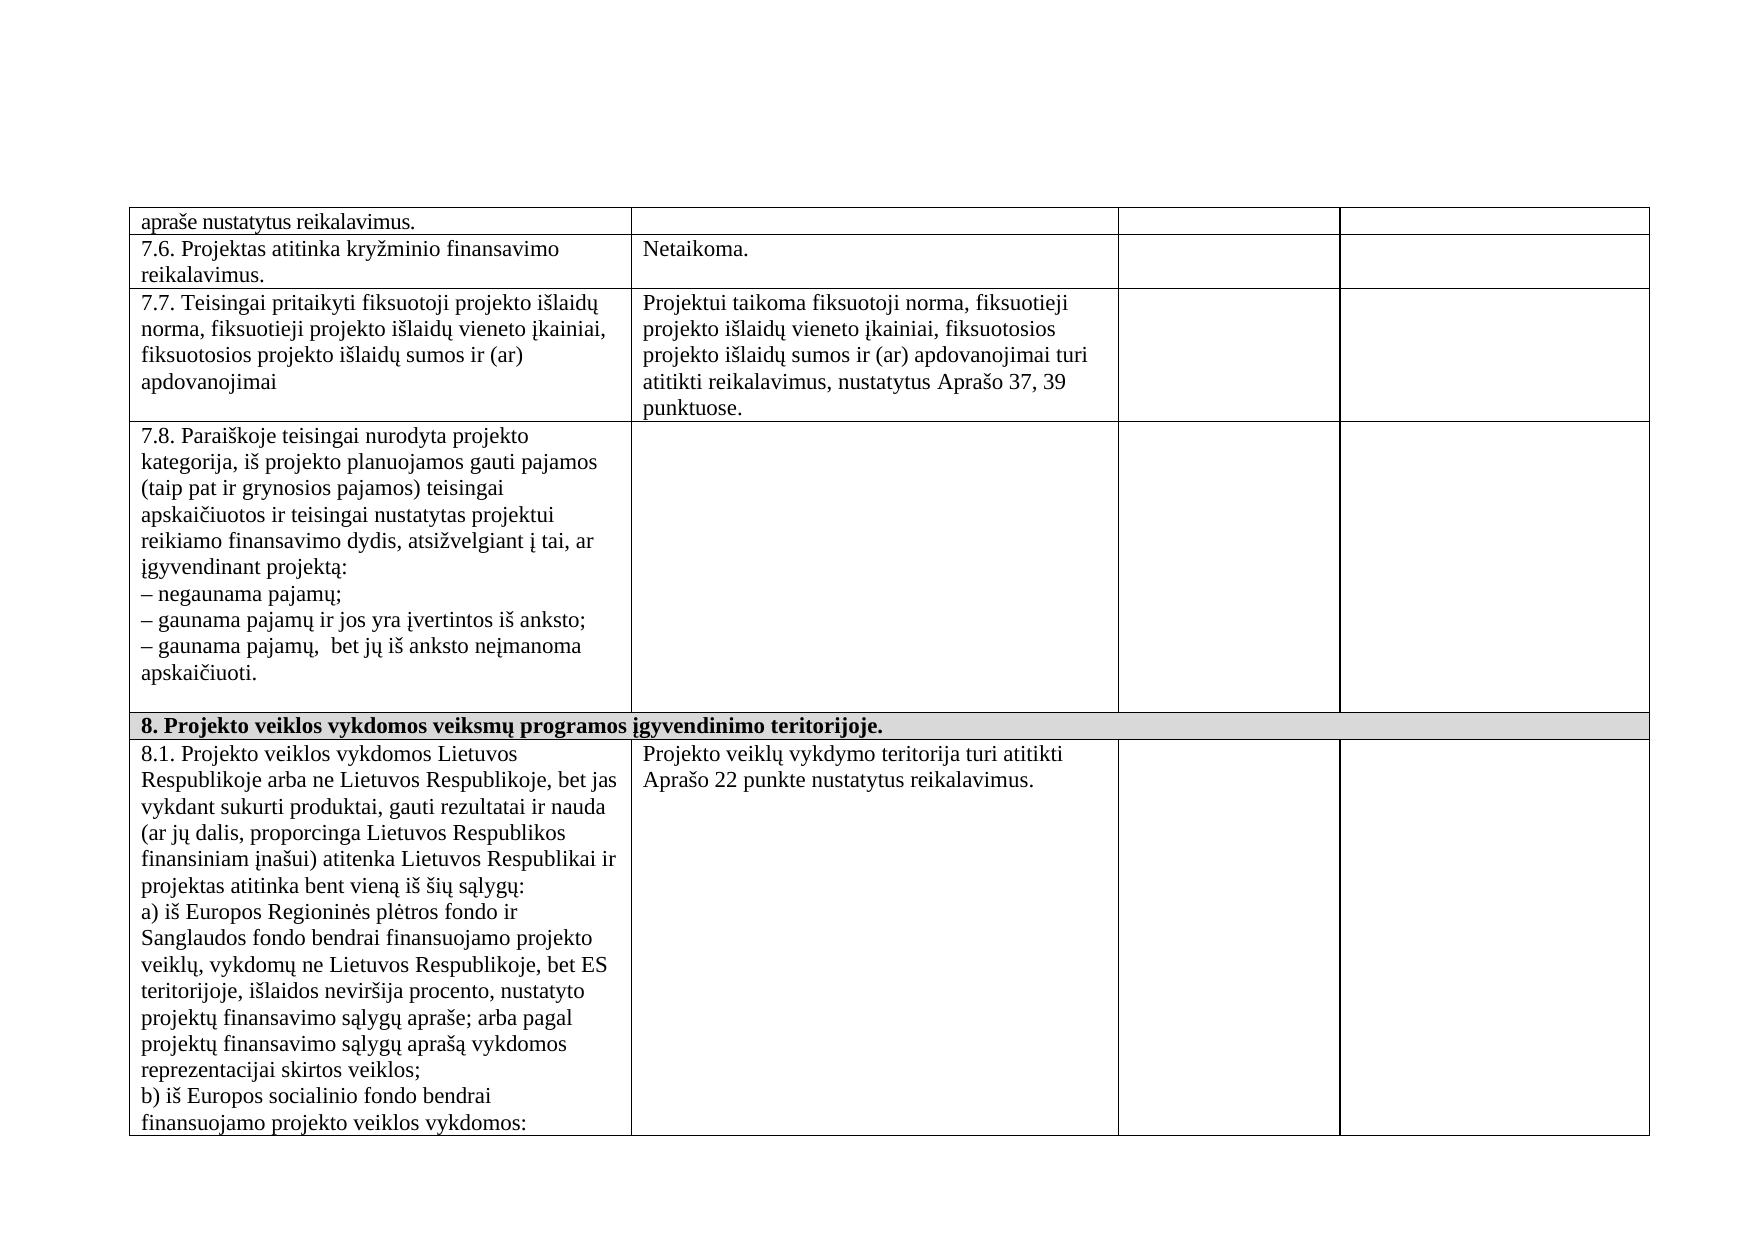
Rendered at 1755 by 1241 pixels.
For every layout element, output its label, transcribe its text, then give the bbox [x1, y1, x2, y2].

table_cell apraše nustatytus reikalavimus. [130, 208, 631, 234]
table_cell 7.7. Teisingai pritaikyti fiksuotoji projekto išlaidų norma, fiksuotieji projekto išlaidų vieneto įkainiai, fiksuotosios projekto išlaidų sumos ir (ar) apdovanojimai [130, 289, 631, 421]
table_cell [1341, 289, 1649, 421]
table_cell [1341, 208, 1649, 234]
table_cell Netaikoma. [632, 235, 1118, 288]
table_cell [1341, 235, 1649, 288]
table_cell 8. Projekto veiklos vykdomos veiksmų programos įgyvendinimo teritorijoje. [130, 713, 1649, 739]
table_cell [1119, 740, 1339, 1135]
table_cell 7.6. Projektas atitinka kryžminio finansavimo reikalavimus. [130, 235, 631, 288]
table_cell [1119, 289, 1339, 421]
table_cell [632, 422, 1118, 712]
table_cell Projekto veiklų vykdymo teritorija turi atitikti Aprašo 22 punkte nustatytus reikalavimus. [632, 740, 1118, 1135]
table_cell 8.1. Projekto veiklos vykdomos Lietuvos Respublikoje arba ne Lietuvos Respublikoje, bet jas vykdant sukurti produktai, gauti rezultatai ir nauda (ar jų dalis, proporcinga Lietuvos Respublikos finansiniam įnašui) atitenka Lietuvos Respublikai ir projektas atitinka bent vieną iš šių sąlygų: a) iš Europos Regioninės plėtros fondo ir Sanglaudos fondo bendrai finansuojamo projekto veiklų, vykdomų ne Lietuvos Respublikoje, bet ES teritorijoje, išlaidos neviršija procento, nustatyto projektų finansavimo sąlygų apraše; arba pagal projektų finansavimo sąlygų aprašą vykdomos reprezentacijai skirtos veiklos; b) iš Europos socialinio fondo bendrai finansuojamo projekto veiklos vykdomos: [130, 740, 631, 1135]
table_cell [1119, 208, 1339, 234]
table_cell 7.8. Paraiškoje teisingai nurodyta projekto kategorija, iš projekto planuojamos gauti pajamos (taip pat ir grynosios pajamos) teisingai apskaičiuotos ir teisingai nustatytas projektui reikiamo finansavimo dydis, atsižvelgiant į tai, ar įgyvendinant projektą: – negaunama pajamų; – gaunama pajamų ir jos yra įvertintos iš anksto; – gaunama pajamų, bet jų iš anksto neįmanoma apskaičiuoti. [130, 422, 631, 712]
table_cell [632, 208, 1118, 234]
table_cell [1119, 422, 1339, 712]
table_cell [1341, 740, 1649, 1135]
table_cell [1119, 235, 1339, 288]
table_cell Projektui taikoma fiksuotoji norma, fiksuotieji projekto išlaidų vieneto įkainiai, fiksuotosios projekto išlaidų sumos ir (ar) apdovanojimai turi atitikti reikalavimus, nustatytus Aprašo 37, 39 punktuose. [632, 289, 1118, 421]
table_cell [1341, 422, 1649, 712]
